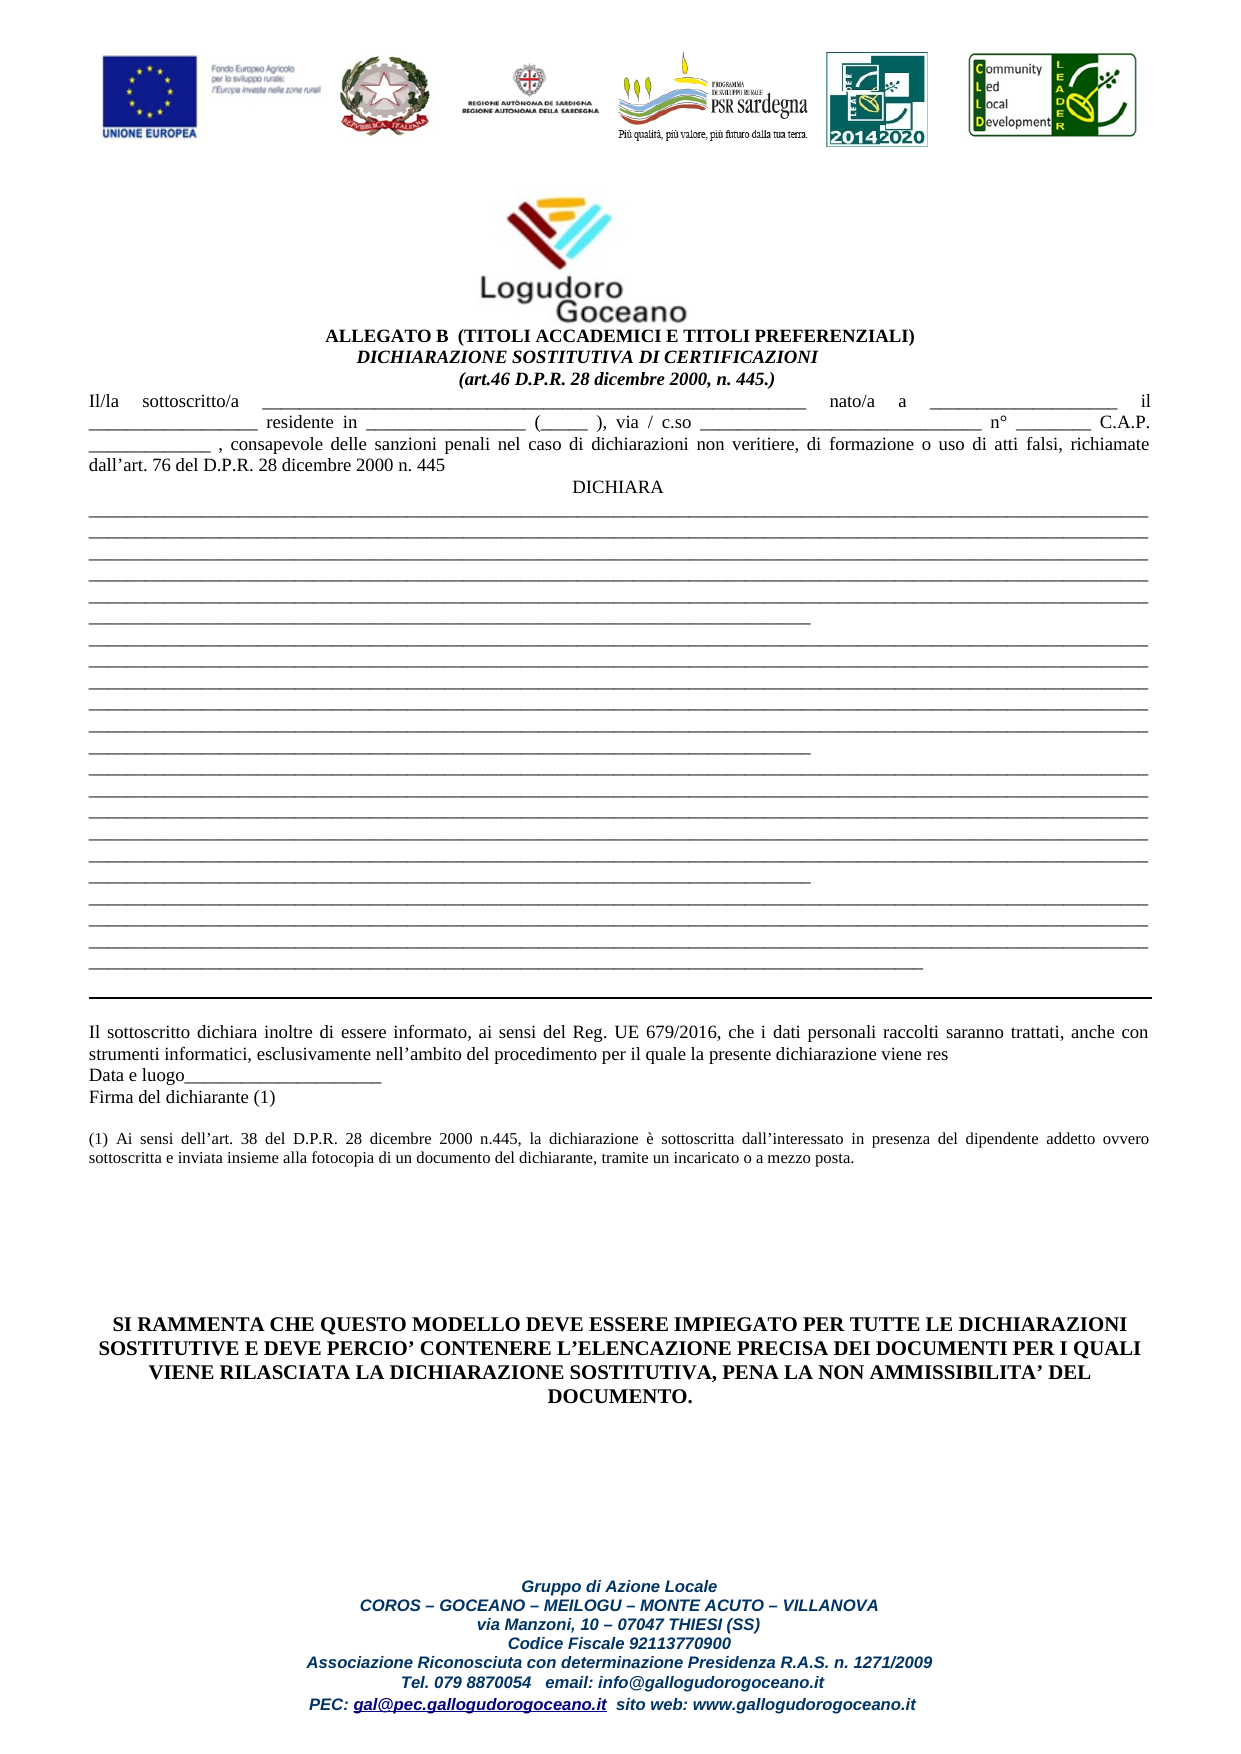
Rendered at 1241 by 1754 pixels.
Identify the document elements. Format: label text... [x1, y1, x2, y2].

text (art.46 D.P.R. 28 dicembre 2000, n. 445.) [89, 368, 1152, 389]
text DICHIARA [89, 476, 1152, 497]
text ____________________________________________________________________________________________________________________________________________________________________________________________________________________________________________________________________________________________________________________________________________________________________________________________________________________________________________ [89, 886, 1152, 972]
text (1) Ai sensi dell’art. 38 del D.P.R. 28 dicembre 2000 n.445, la dichiarazione è sottoscritta dall’interessato in presenza del dipendente addetto ovvero sottoscritta e inviata insieme alla fotocopia di un documento del dichiarante, tramite un incaricato o a mezzo posta. [89, 1129, 1152, 1167]
text ALLEGATO B (TITOLI ACCADEMICI E TITOLI PREFERENZIALI) [89, 325, 1152, 346]
text Data e luogo_____________________ [89, 1064, 1152, 1086]
text Il/la sottoscritto/a __________________________________________________________ nato/a a ____________________ il __________________ residente in _________________ (_____ ), via / c.so ______________________________ n° ________ C.A.P. _____________ , consapevole delle sanzioni penali nel caso di dichiarazioni non veritiere, di formazione o uso di atti falsi, richiamate dall’art. 76 del D.P.R. 28 dicembre 2000 n. 445 [89, 389, 1152, 476]
text __________________________________________________________________________________________________________________________________________________________________________________________________________________________________________________________________________________________________________________________________________________________________________________________________________________________________________________________________________________________________________________________________________________________________________________________________________________________________________________________________ [89, 627, 1152, 756]
text SI RAMMENTA CHE QUESTO MODELLO DEVE ESSERE IMPIEGATO PER TUTTE LE DICHIARAZIONI SOSTITUTIVE E DEVE PERCIO’ CONTENERE L’ELENCAZIONE PRECISA DEI DOCUMENTI PER I QUALI VIENE RILASCIATA LA DICHIARAZIONE SOSTITUTIVA, PENA LA NON AMMISSIBILITA’ DEL DOCUMENTO. [89, 1312, 1152, 1408]
text DICHIARAZIONE SOSTITUTIVA DI CERTIFICAZIONI [89, 346, 1152, 368]
text __________________________________________________________________________________________________________________________________________________________________________________________________________________________________________________________________________________________________________________________________________________________________________________________________________________________________________________________________________________________________________________________________________________________________________________________________________________________________________________________________ [89, 497, 1152, 627]
text Firma del dichiarante (1) [89, 1086, 1152, 1107]
text __________________________________________________________________________________________________________________________________________________________________________________________________________________________________________________________________________________________________________________________________________________________________________________________________________________________________________________________________________________________________________________________________________________________________________________________________________________________________________________________________ [89, 756, 1152, 886]
text Il sottoscritto dichiara inoltre di essere informato, ai sensi del Reg. UE 679/2016, che i dati personali raccolti saranno trattati, anche con strumenti informatici, esclusivamente nell’ambito del procedimento per il quale la presente dichiarazione viene res [89, 1021, 1152, 1064]
